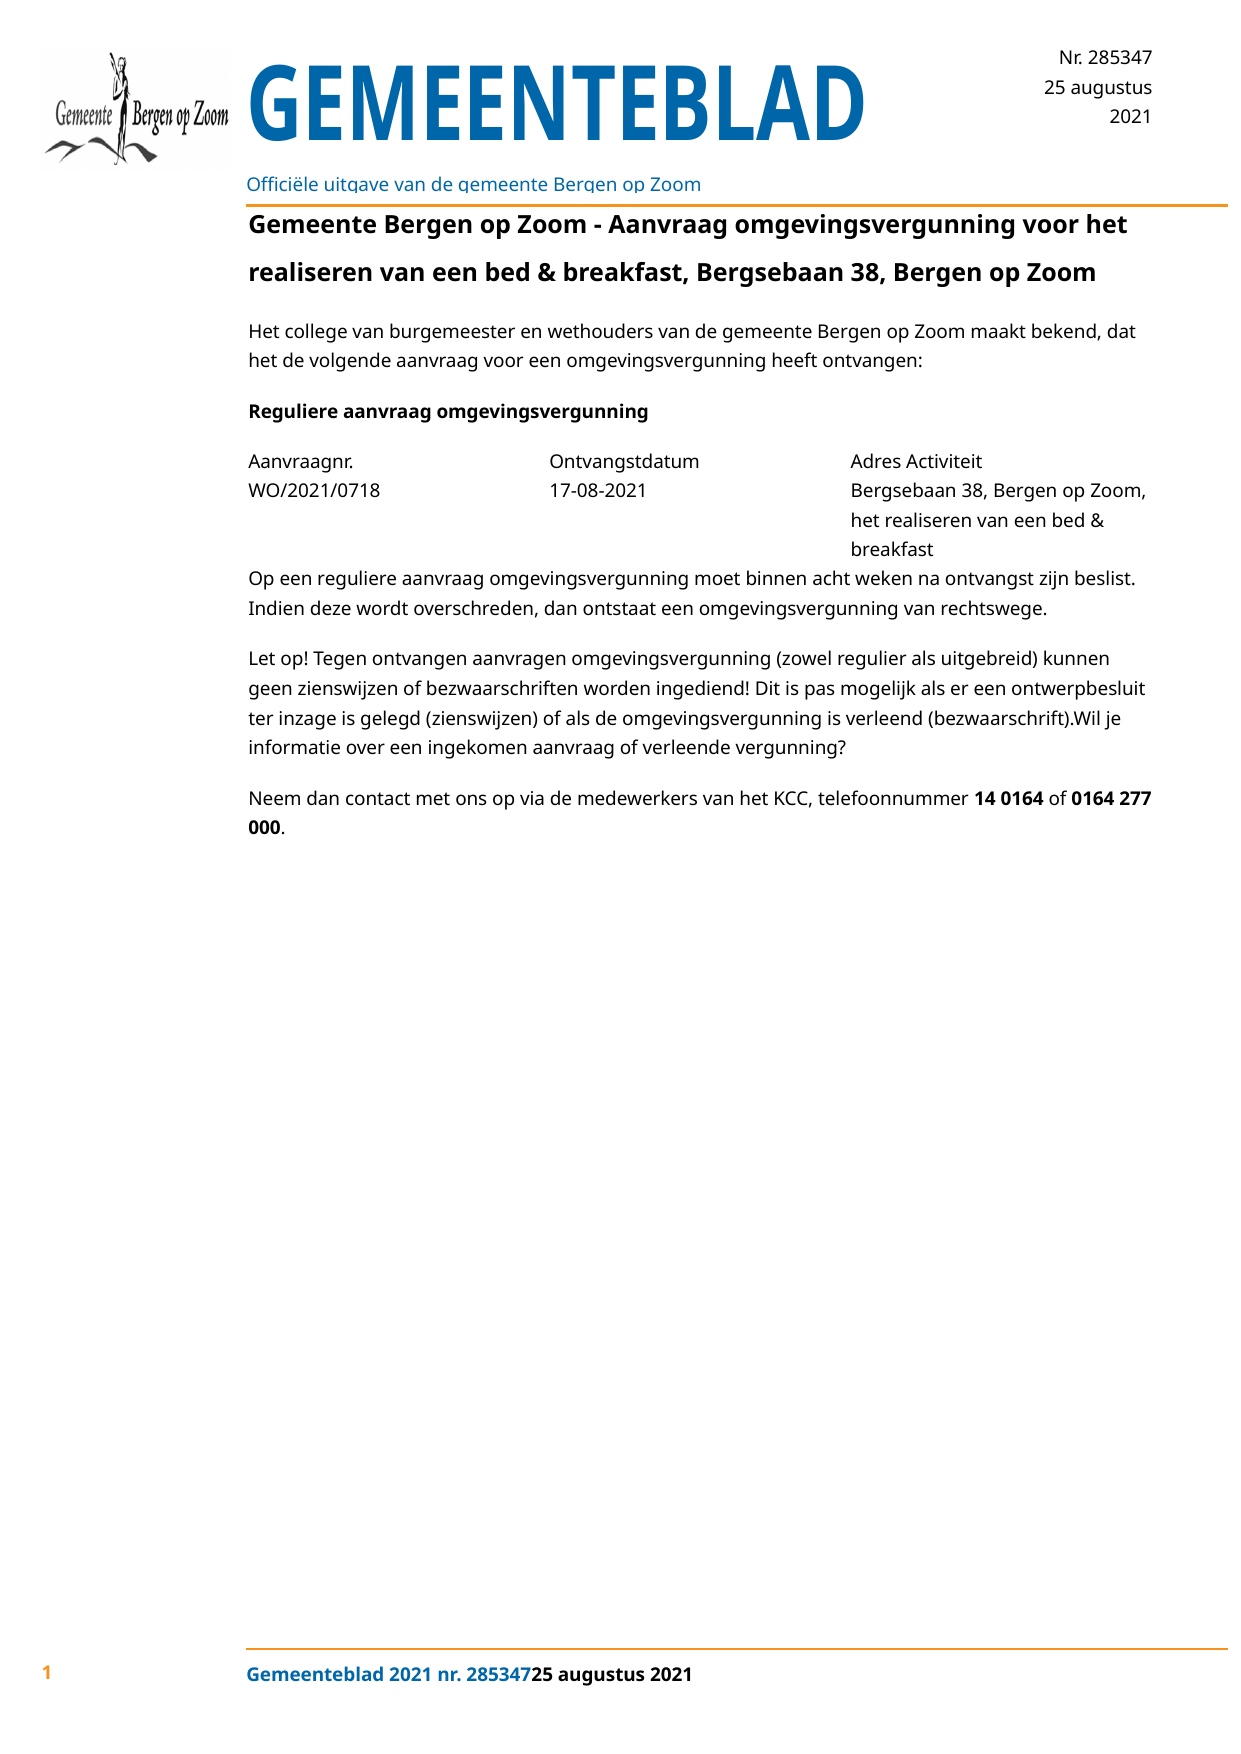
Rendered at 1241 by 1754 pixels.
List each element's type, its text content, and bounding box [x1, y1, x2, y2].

picture [41, 47, 231, 172]
text Het college van burgemeester en wethouders van de gemeente Bergen op Zoom maakt bekend, dat het de volgende aanvraag voor een omgevingsvergunning heeft ontvangen: [248, 318, 1152, 373]
table_header 17-08-2021 [549, 478, 850, 562]
text Reguliere aanvraag omgevingsvergunning [248, 398, 1152, 424]
table_header Bergsebaan 38, Bergen op Zoom, het realiseren van een bed & breakfast [850, 478, 1152, 562]
text Gemeente Bergen op Zoom - Aanvraag omgevingsvergunning voor het realiseren van een bed & breakfast, Bergsebaan 38, Bergen op Zoom [248, 207, 1152, 288]
table_header WO/2021/0718 [248, 478, 549, 562]
text Op een reguliere aanvraag omgevingsvergunning moet binnen acht weken na ontvangst zijn beslist. Indien deze wordt overschreden, dan ontstaat een omgevingsvergunning van rechtswege. [248, 566, 1152, 621]
table_header Ontvangstdatum [549, 449, 850, 474]
text Let op! Tegen ontvangen aanvragen omgevingsvergunning (zowel regulier als uitgebreid) kunnen geen zienswijzen of bezwaarschriften worden ingediend! Dit is pas mogelijk als er een ontwerpbesluit ter inzage is gelegd (zienswijzen) of als de omgevingsvergunning is verleend (bezwaarschrift).Wil je informatie over een ingekomen aanvraag of verleende vergunning? [248, 646, 1152, 760]
text Neem dan contact met ons op via de medewerkers van het KCC, telefoonnummer 14 0164 of 0164 277 000. [248, 785, 1152, 840]
table_header Aanvraagnr. [248, 449, 549, 474]
table_header Adres Activiteit [850, 449, 1152, 474]
